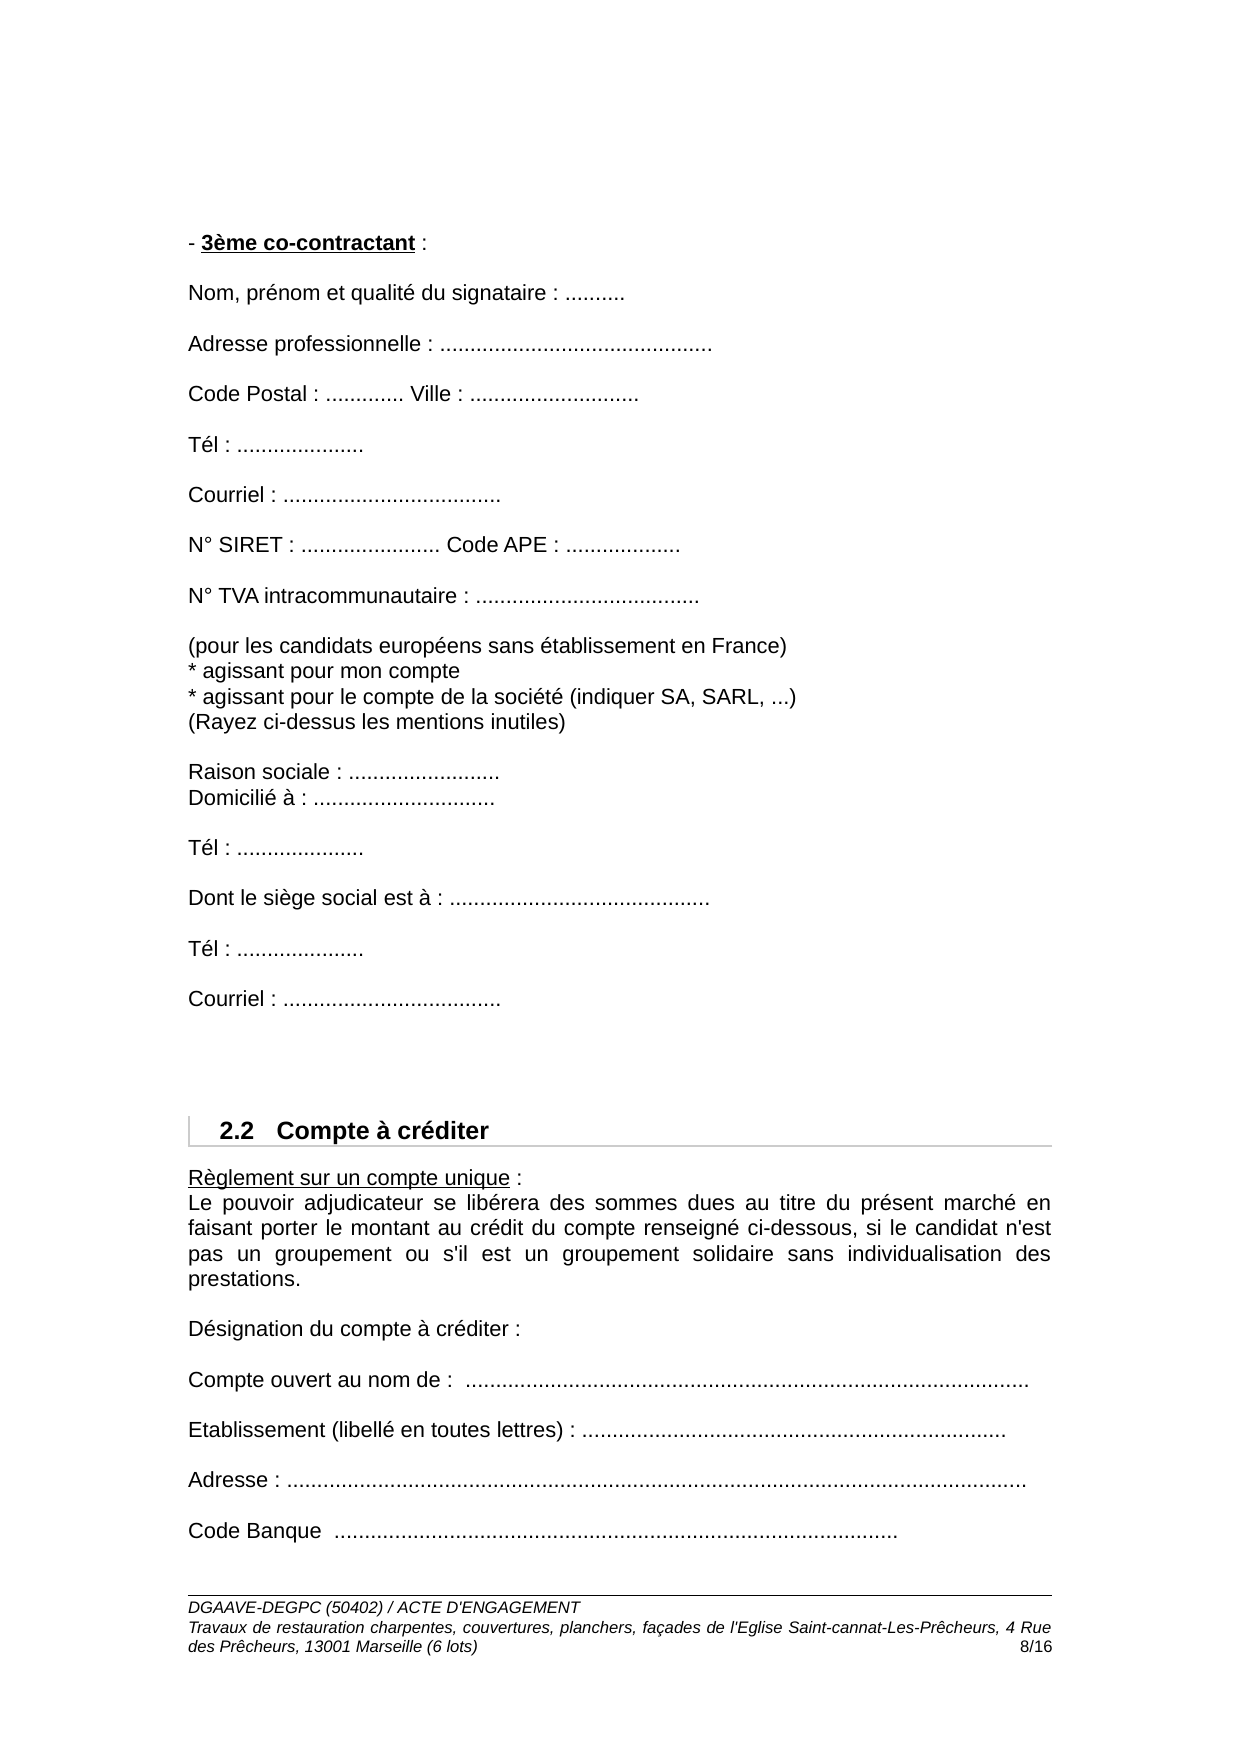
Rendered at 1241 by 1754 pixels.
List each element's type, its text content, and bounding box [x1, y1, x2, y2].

text Règlement sur un compte unique : [188, 1165, 1052, 1190]
text Courriel : .................................... [188, 482, 1052, 507]
text Raison sociale : ......................... [188, 759, 1052, 784]
text Domicilié à : .............................. [188, 784, 1052, 809]
text Compte ouvert au nom de : ............................................................................................. [188, 1367, 1052, 1392]
text (pour les candidats européens sans établissement en France) [188, 633, 1052, 658]
text Le pouvoir adjudicateur se libérera des sommes dues au titre du présent marché en faisant porter le montant au crédit du compte renseigné ci-dessous, si le candidat n'est pas un groupement ou s'il est un groupement solidaire sans individualisation des prestations. [188, 1190, 1052, 1291]
text N° SIRET : ....................... Code APE : ................... [188, 532, 1052, 557]
text Adresse professionnelle : ............................................. [188, 331, 1052, 356]
text Désignation du compte à créditer : [188, 1316, 1052, 1341]
text - 3ème co-contractant : [188, 230, 1052, 255]
text Tél : ..................... [188, 431, 1052, 457]
text Dont le siège social est à : ........................................... [188, 885, 1052, 910]
text Tél : ..................... [188, 835, 1052, 860]
text (Rayez ci-dessus les mentions inutiles) [188, 709, 1052, 734]
text Courriel : .................................... [188, 986, 1052, 1011]
subtitle Compte à créditer [190, 1116, 1052, 1145]
text Nom, prénom et qualité du signataire : .......... [188, 280, 1052, 305]
text * agissant pour mon compte [188, 658, 1052, 683]
text Tél : ..................... [188, 936, 1052, 961]
text Code Banque ............................................................................................. [188, 1518, 1052, 1543]
text * agissant pour le compte de la société (indiquer SA, SARL, ...) [188, 683, 1052, 709]
text Etablissement (libellé en toutes lettres) : ...................................................................... [188, 1417, 1052, 1442]
text Code Postal : ............. Ville : ............................ [188, 381, 1052, 406]
text N° TVA intracommunautaire : ..................................... [188, 583, 1052, 608]
text Adresse : .......................................................................................................................... [188, 1467, 1052, 1493]
